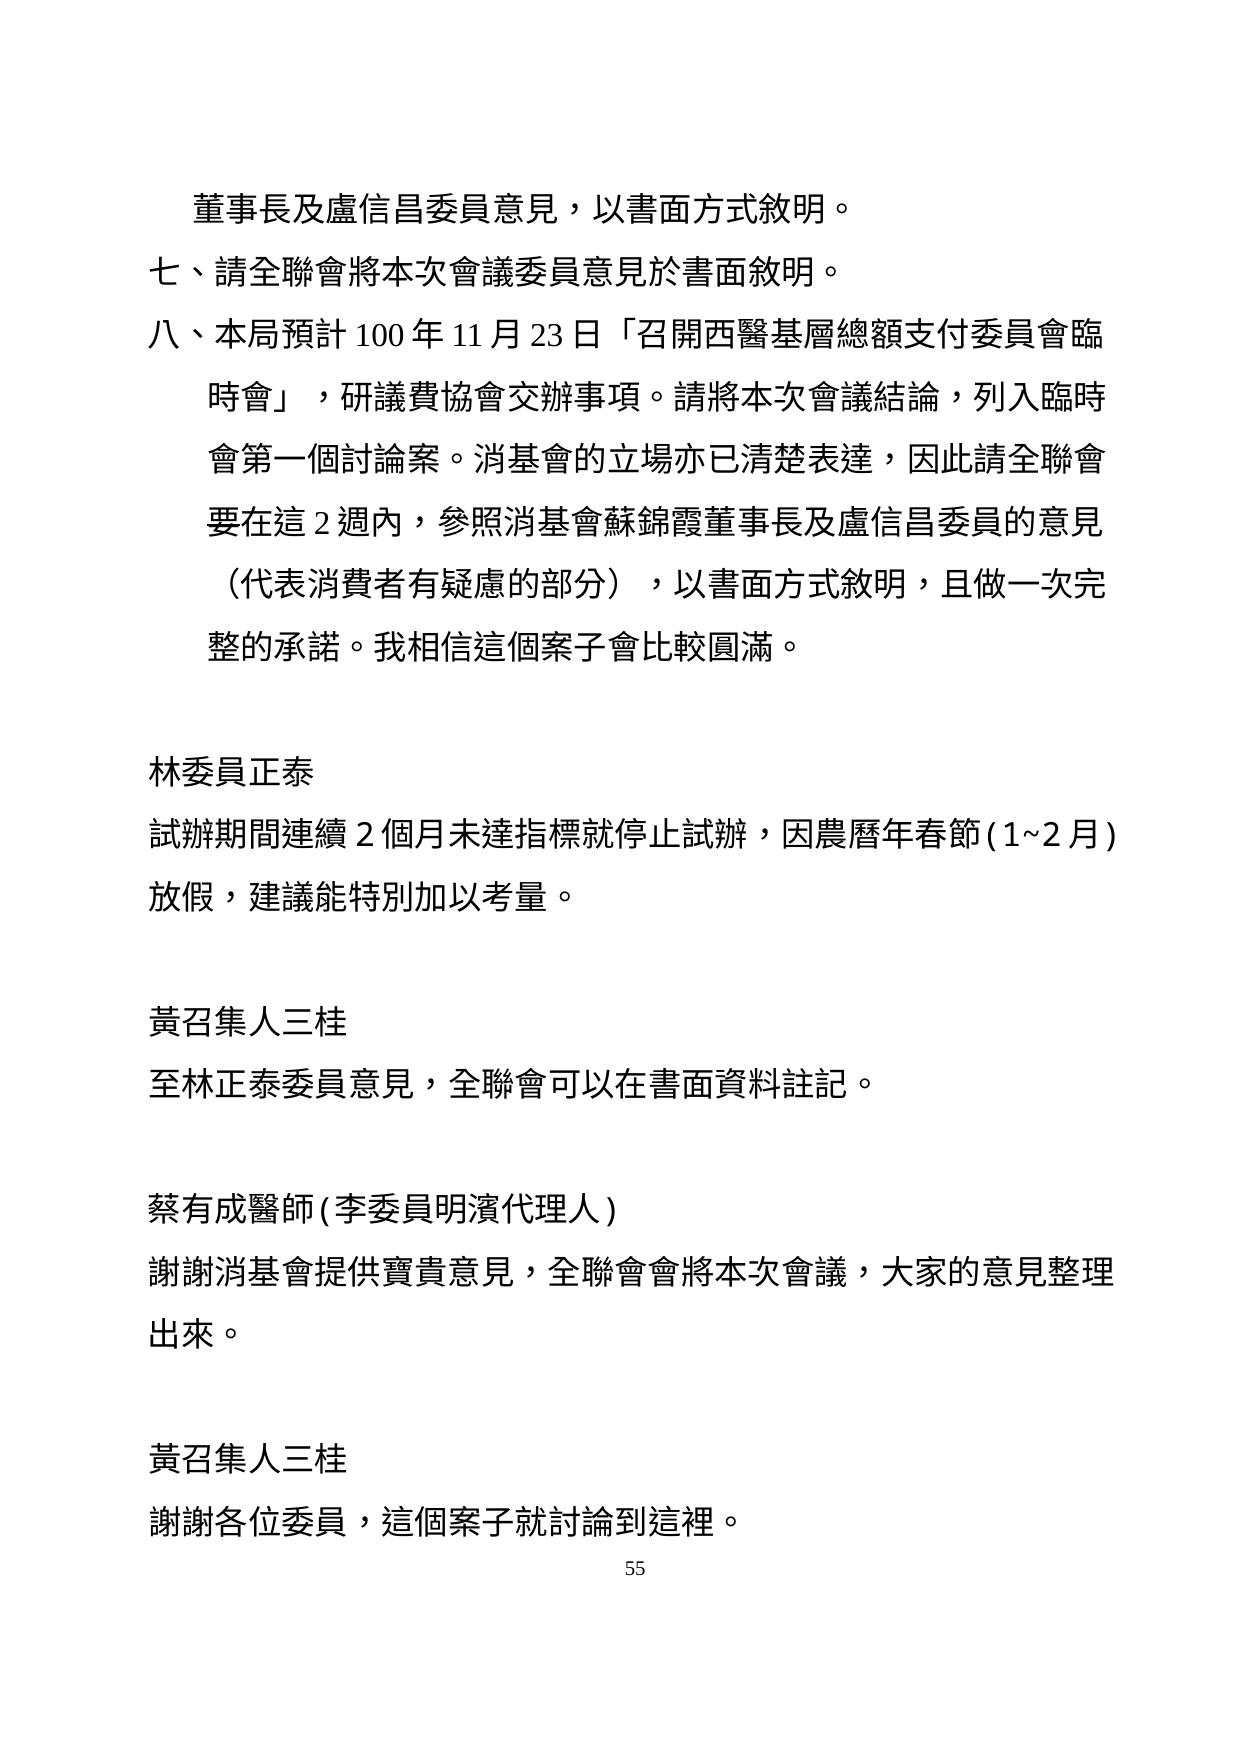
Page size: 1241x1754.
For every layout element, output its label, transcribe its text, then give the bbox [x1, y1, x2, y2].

text 謝謝各位委員，這個案子就討論到這裡。 [148, 1478, 1122, 1540]
text 七、請全聯會將本次會議委員意見於書面敘明。 [148, 228, 1122, 290]
text 謝謝消基會提供寶貴意見，全聯會會將本次會議，大家的意見整理出來。 [148, 1228, 1122, 1353]
text 八、本局預計100年11月23日「召開西醫基層總額支付委員會臨時會」，研議費協會交辦事項。請將本次會議結論，列入臨時會第一個討論案。消基會的立場亦已清楚表達，因此請全聯會要在這2週內，參照消基會蘇錦霞董事長及盧信昌委員的意見（代表消費者有疑慮的部分），以書面方式敘明，且做一次完整的承諾。我相信這個案子會比較圓滿。 [148, 290, 1122, 665]
text 試辦期間連續2個月未達指標就停止試辦，因農曆年春節(1~2月)放假，建議能特別加以考量。 [148, 790, 1122, 915]
text 黃召集人三桂 [148, 1415, 1122, 1478]
text 黃召集人三桂 [148, 978, 1122, 1040]
text 林委員正泰 [148, 728, 1122, 790]
text 至林正泰委員意見，全聯會可以在書面資料註記。 [148, 1040, 1122, 1103]
text 蔡有成醫師(李委員明濱代理人) [148, 1165, 1122, 1228]
text 董事長及盧信昌委員意見，以書面方式敘明。 [148, 165, 1122, 228]
